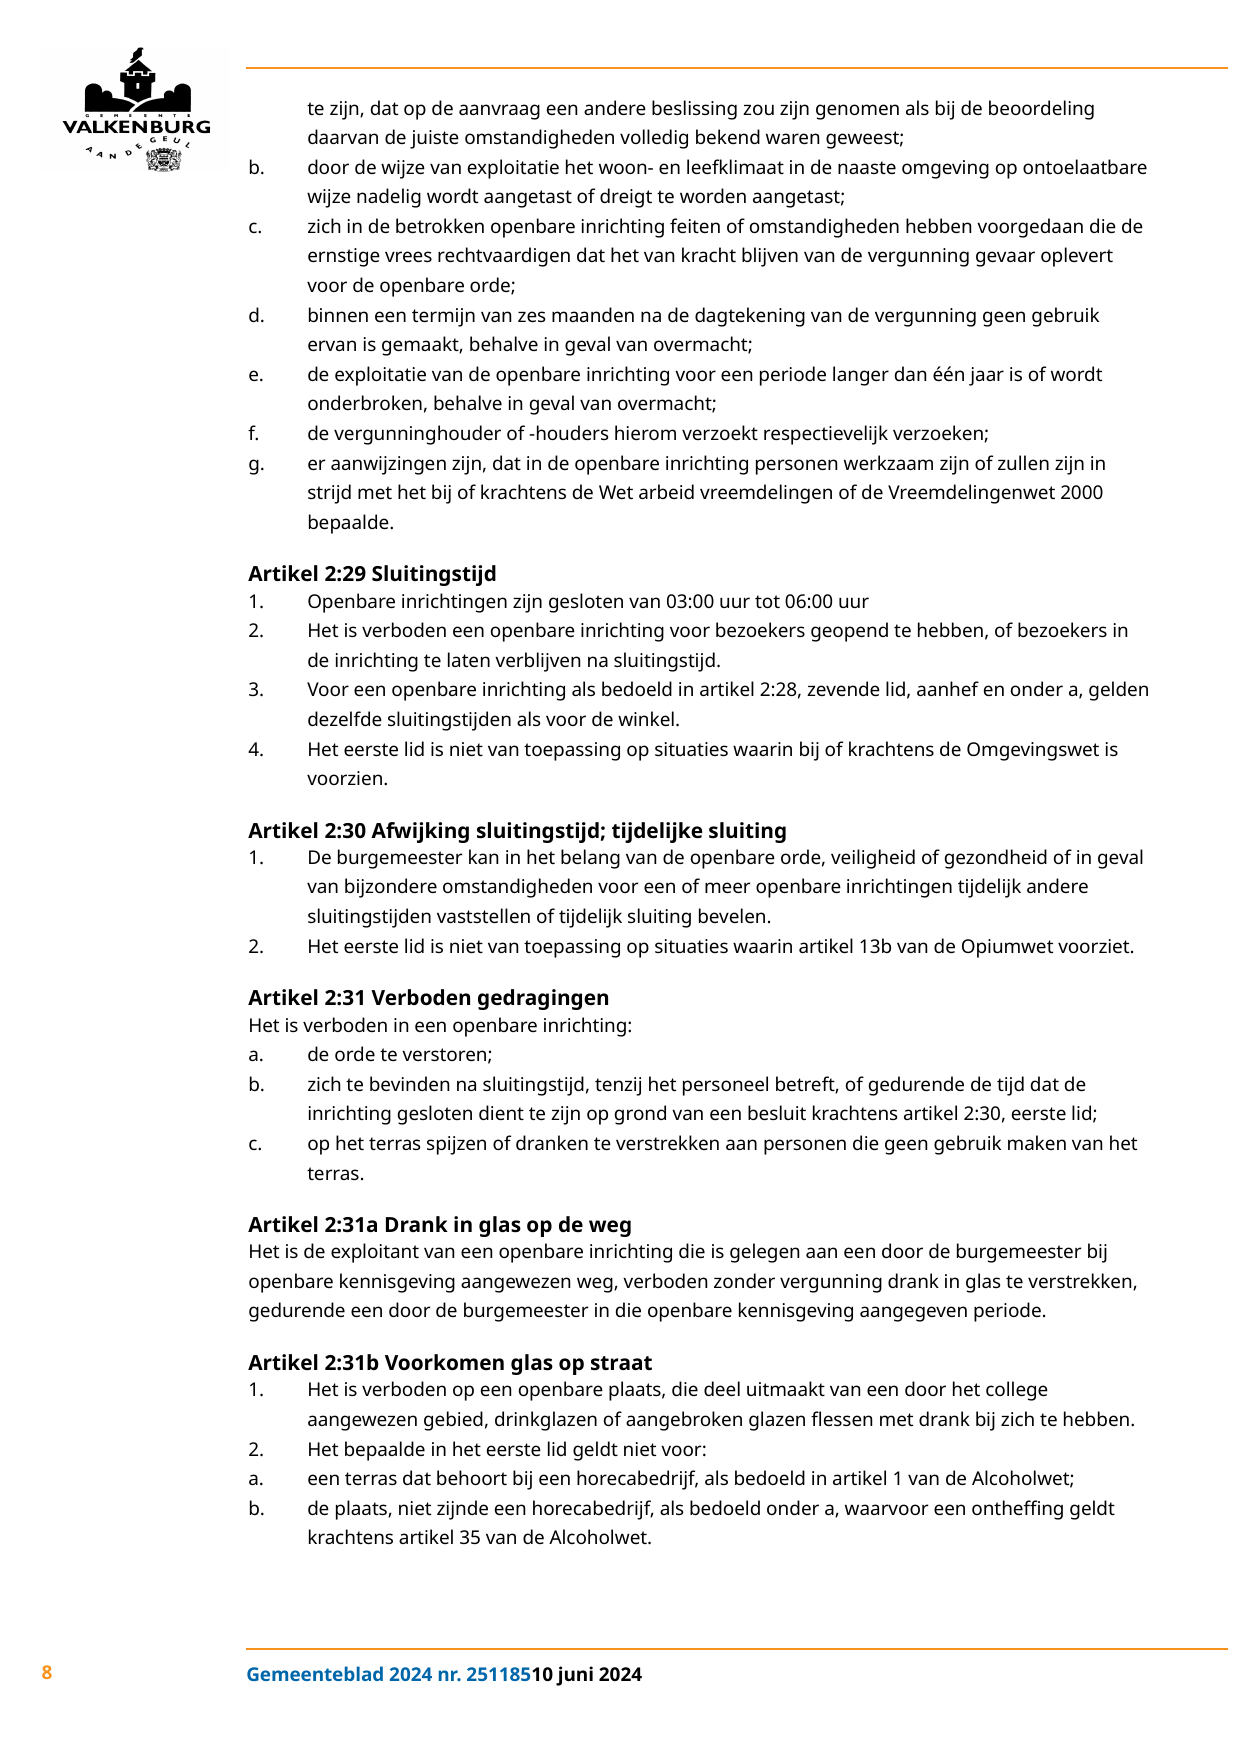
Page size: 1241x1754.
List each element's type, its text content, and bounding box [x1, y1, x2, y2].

list een terras dat behoort bij een horecabedrijf, als bedoeld in artikel 1 van de Alcoholwet; [248, 1465, 1152, 1491]
list Het eerste lid is niet van toepassing op situaties waarin bij of krachtens de Omgevingswet is voorzien. [248, 736, 1152, 791]
list de vergunninghouder of -houders hierom verzoekt respectievelijk verzoeken; [248, 420, 1152, 446]
list Het is verboden op een openbare plaats, die deel uitmaakt van een door het college aangewezen gebied, drinkglazen of aangebroken glazen flessen met drank bij zich te hebben. [248, 1377, 1152, 1432]
text Artikel 2:31 Verboden gedragingen [248, 983, 1152, 1012]
list Voor een openbare inrichting als bedoeld in artikel 2:28, zevende lid, aanhef en onder a, gelden dezelfde sluitingstijden als voor de winkel. [248, 677, 1152, 732]
list de plaats, niet zijnde een horecabedrijf, als bedoeld onder a, waarvoor een ontheffing geldt krachtens artikel 35 van de Alcoholwet. [248, 1495, 1152, 1550]
list op het terras spijzen of dranken te verstrekken aan personen die geen gebruik maken van het terras. [248, 1130, 1152, 1185]
list Het eerste lid is niet van toepassing op situaties waarin artikel 13b van de Opiumwet voorziet. [248, 933, 1152, 959]
list de exploitatie van de openbare inrichting voor een periode langer dan één jaar is of wordt onderbroken, behalve in geval van overmacht; [248, 361, 1152, 416]
list Het bepaalde in het eerste lid geldt niet voor: [248, 1436, 1152, 1461]
list binnen een termijn van zes maanden na de dagtekening van de vergunning geen gebruik ervan is gemaakt, behalve in geval van overmacht; [248, 302, 1152, 357]
text Artikel 2:31b Voorkomen glas op straat [248, 1348, 1152, 1377]
text Artikel 2:30 Afwijking sluitingstijd; tijdelijke sluiting [248, 816, 1152, 844]
list door de wijze van exploitatie het woon- en leefklimaat in de naaste omgeving op ontoelaatbare wijze nadelig wordt aangetast of dreigt te worden aangetast; [248, 154, 1152, 209]
list zich in de betrokken openbare inrichting feiten of omstandigheden hebben voorgedaan die de ernstige vrees rechtvaardigen dat het van kracht blijven van de vergunning gevaar oplevert voor de openbare orde; [248, 213, 1152, 298]
list er aanwijzingen zijn, dat in de openbare inrichting personen werkzaam zijn of zullen zijn in strijd met het bij of krachtens de Wet arbeid vreemdelingen of de Vreemdelingenwet 2000 bepaalde. [248, 450, 1152, 535]
text Het is verboden in een openbare inrichting: [248, 1012, 1152, 1037]
list te zijn, dat op de aanvraag een andere beslissing zou zijn genomen als bij de beoordeling daarvan de juiste omstandigheden volledig bekend waren geweest; [248, 95, 1152, 150]
list Het is verboden een openbare inrichting voor bezoekers geopend te hebben, of bezoekers in de inrichting te laten verblijven na sluitingstijd. [248, 617, 1152, 673]
list Openbare inrichtingen zijn gesloten van 03:00 uur tot 06:00 uur [248, 588, 1152, 613]
list de orde te verstoren; [248, 1041, 1152, 1067]
list zich te bevinden na sluitingstijd, tenzij het personeel betreft, of gedurende de tijd dat de inrichting gesloten dient te zijn op grond van een besluit krachtens artikel 2:30, eerste lid; [248, 1071, 1152, 1126]
text Het is de exploitant van een openbare inrichting die is gelegen aan een door de burgemeester bij openbare kennisgeving aangewezen weg, verboden zonder vergunning drank in glas te verstrekken, gedurende een door de burgemeester in die openbare kennisgeving aangegeven periode. [248, 1238, 1152, 1323]
list De burgemeester kan in het belang van de openbare orde, veiligheid of gezondheid of in geval van bijzondere omstandigheden voor een of meer openbare inrichtingen tijdelijk andere sluitingstijden vaststellen of tijdelijk sluiting bevelen. [248, 844, 1152, 929]
picture [41, 47, 231, 172]
text Artikel 2:29 Sluitingstijd [248, 559, 1152, 588]
text Artikel 2:31a Drank in glas op de weg [248, 1210, 1152, 1238]
